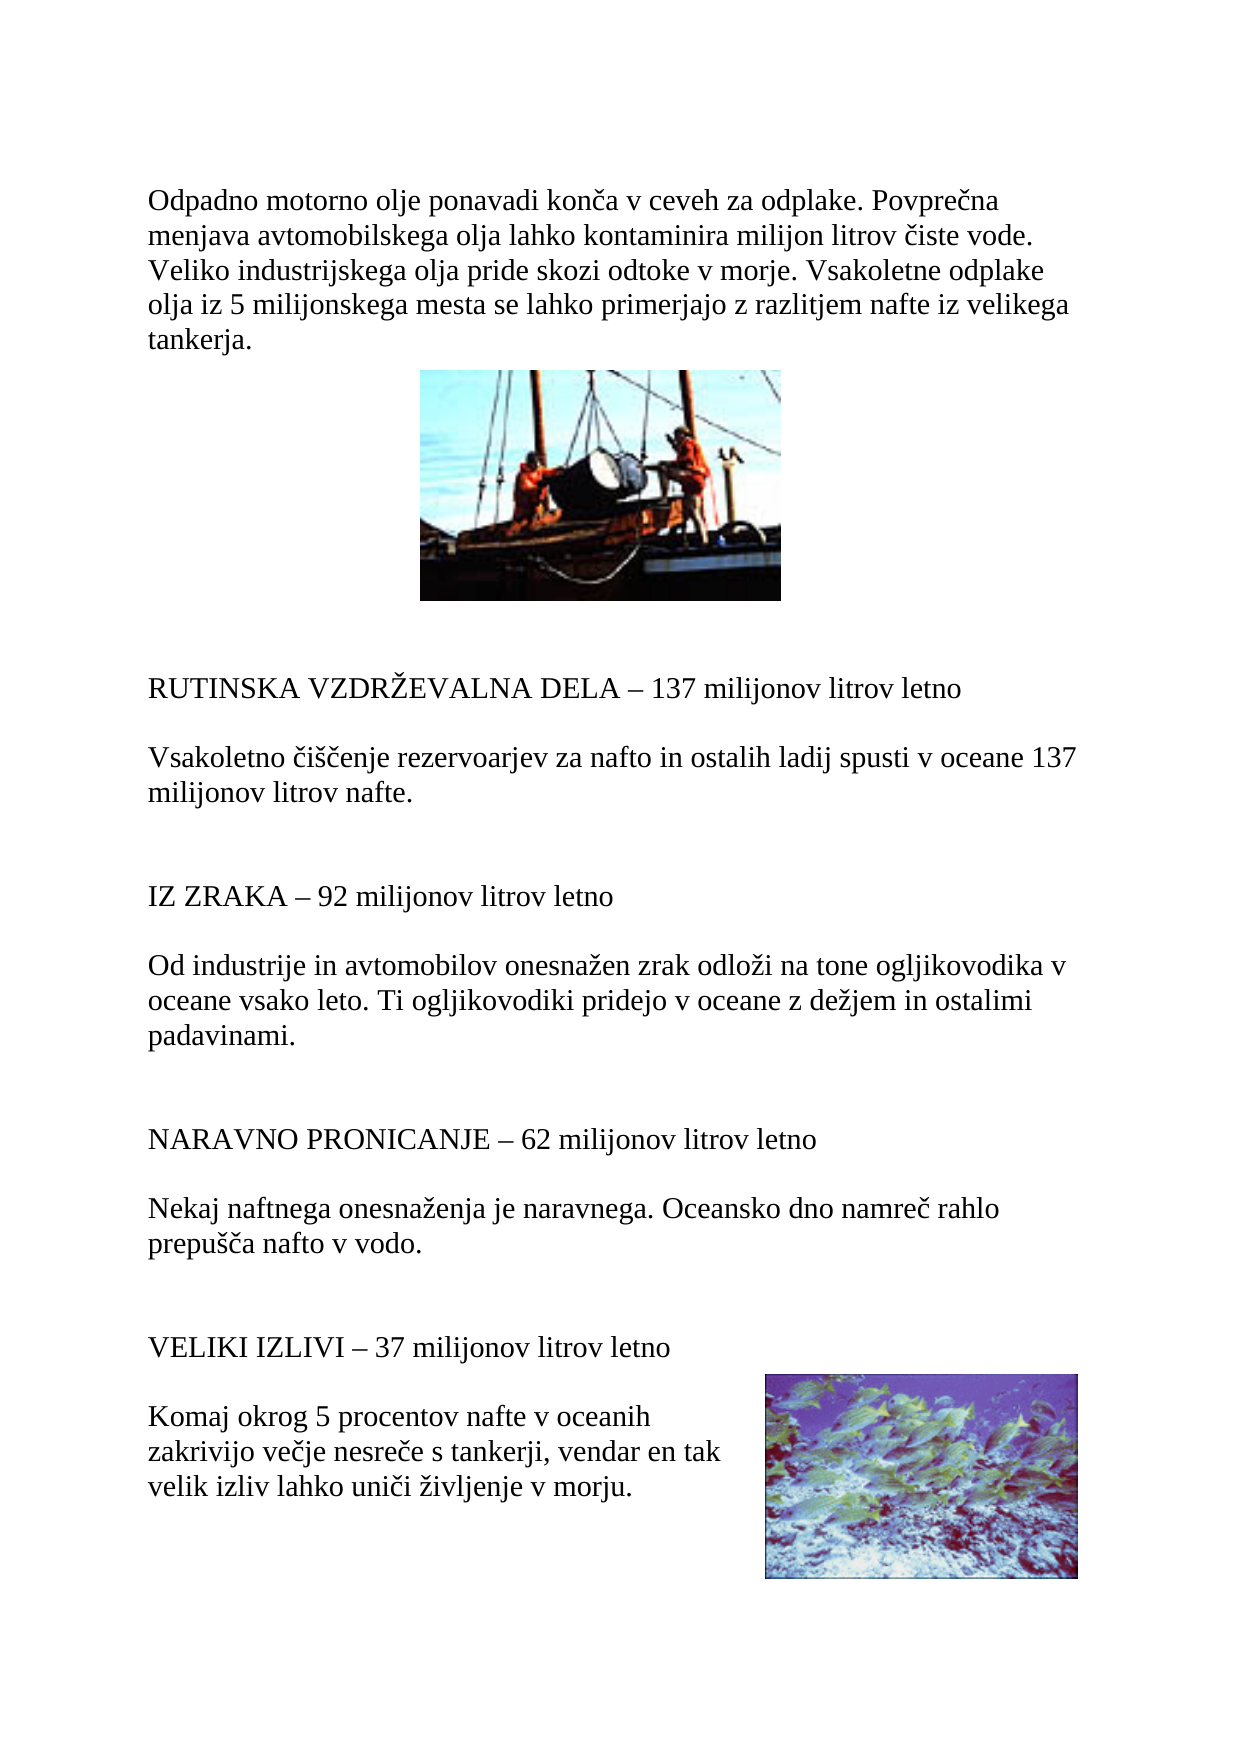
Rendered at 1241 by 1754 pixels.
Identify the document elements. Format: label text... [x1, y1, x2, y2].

text VELIKI IZLIVI – 37 milijonov litrov letno [148, 1329, 1092, 1364]
text Komaj okrog 5 procentov nafte v oceanih zakrivijo večje nesreče s tankerji, vendar en tak velik izliv lahko uniči življenje v morju. [148, 1398, 1092, 1503]
text Od industrije in avtomobilov onesnažen zrak odloži na tone ogljikovodika v oceane vsako leto. Ti ogljikovodiki pridejo v oceane z dežjem in ostalimi padavinami. [148, 948, 1092, 1052]
text IZ ZRAKA – 92 milijonov litrov letno [148, 878, 1092, 913]
picture [420, 370, 781, 601]
text NARAVNO PRONICANJE – 62 milijonov litrov letno [148, 1121, 1092, 1156]
text Nekaj naftnega onesnaženja je naravnega. Oceansko dno namreč rahlo prepušča nafto v vodo. [148, 1190, 1092, 1260]
picture [765, 1503, 1078, 1579]
text Odpadno motorno olje ponavadi konča v ceveh za odplake. Povprečna menjava avtomobilskega olja lahko kontaminira milijon litrov čiste vode. Veliko industrijskega olja pride skozi odtoke v morje. Vsakoletne odplake olja iz 5 milijonskega mesta se lahko primerjajo z razlitjem nafte iz velikega tankerja. [148, 182, 1092, 356]
text RUTINSKA VZDRŽEVALNA DELA – 137 milijonov litrov letno [148, 670, 1092, 705]
picture [765, 1374, 1078, 1398]
text Vsakoletno čiščenje rezervoarjev za nafto in ostalih ladij spusti v oceane 137 milijonov litrov nafte. [148, 739, 1092, 809]
